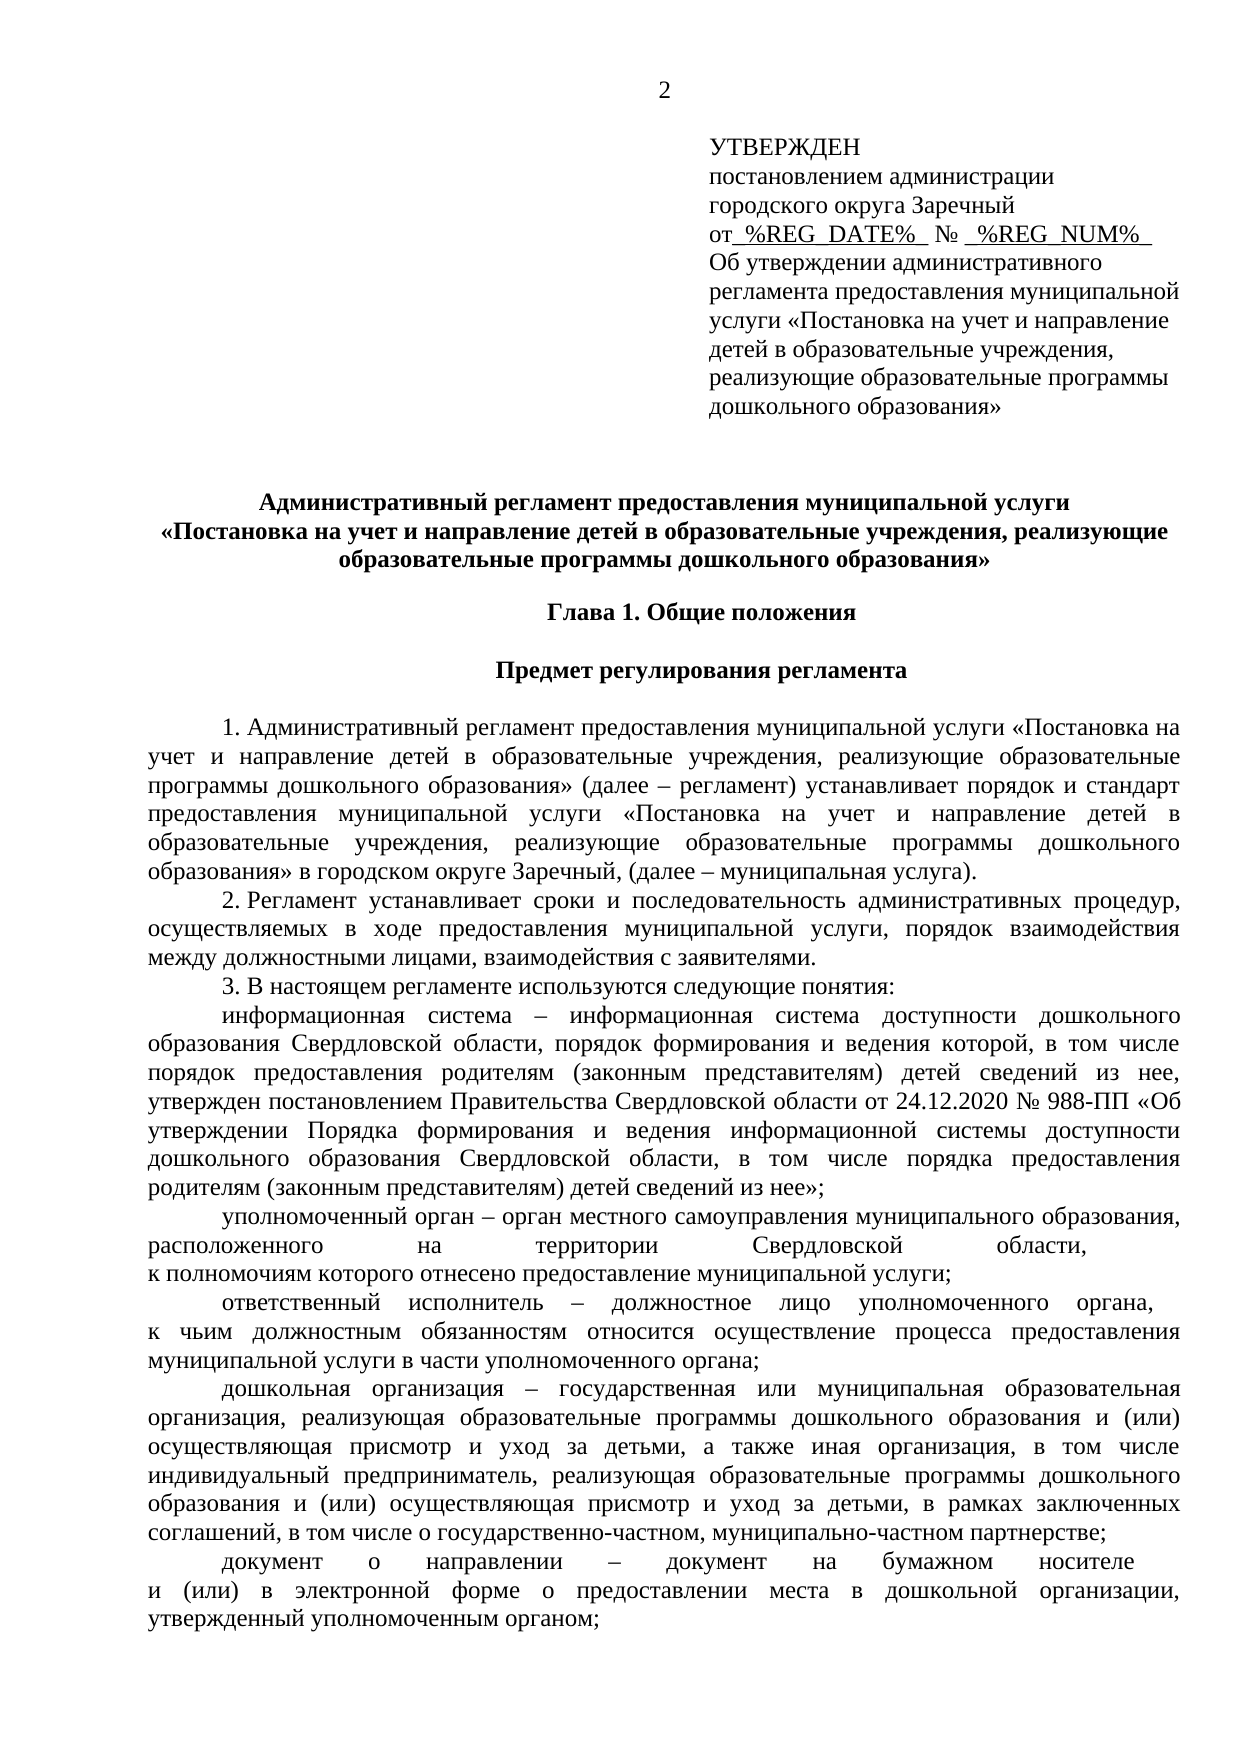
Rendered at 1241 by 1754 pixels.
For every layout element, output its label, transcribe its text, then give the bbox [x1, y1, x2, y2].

text 3. В настоящем регламенте используются следующие понятия: [148, 971, 1181, 1000]
title 1. Административный регламент предоставления муниципальной услуги «Постановка на учет и направление детей в образовательные учреждения, реализующие образовательные программы дошкольного образования» (далее – регламент) устанавливает порядок и стандарт предоставления муниципальной услуги «Постановка на учет и направление детей в образовательные учреждения, реализующие образовательные программы дошкольного образования» в городском округе Заречный, (далее – муниципальная услуга). [148, 712, 1181, 885]
text городского округа Заречный [709, 190, 1181, 219]
text Об утверждении административного регламента предоставления муниципальной услуги «Постановка на учет и направление детей в образовательные учреждения, реализующие образовательные программы дошкольного образования» [709, 247, 1181, 420]
text Глава 1. Общие положения [148, 597, 1240, 626]
text от_%REG_DATE%_ № _%REG_NUM%_ [709, 219, 1181, 247]
text информационная система – информационная система доступности дошкольного образования Свердловской области, порядок формирования и ведения которой, в том числе порядок предоставления родителям (законным представителям) детей сведений из нее, утвержден постановлением Правительства Свердловской области от 24.12.2020 № 988-ПП «Об утверждении Порядка формирования и ведения информационной системы доступности дошкольного образования Свердловской области, в том числе порядка предоставления родителям (законным представителям) детей сведений из нее»; [148, 1000, 1181, 1201]
text дошкольная организация – государственная или муниципальная образовательная организация, реализующая образовательные программы дошкольного образования и (или) осуществляющая присмотр и уход за детьми, а также иная организация, в том числе индивидуальный предприниматель, реализующая образовательные программы дошкольного образования и (или) осуществляющая присмотр и уход за детьми, в рамках заключенных соглашений, в том числе о государственно-частном, муниципально-частном партнерстве; [148, 1373, 1181, 1546]
text уполномоченный орган – орган местного самоуправления муниципального образования, расположенного на территории Свердловской области, к полномочиям которого отнесено предоставление муниципальной услуги; [148, 1201, 1181, 1287]
text ответственный исполнитель – должностное лицо уполномоченного органа, к чьим должностным обязанностям относится осуществление процесса предоставления муниципальной услуги в части уполномоченного органа; [148, 1287, 1181, 1373]
text постановлением администрации [709, 161, 1181, 190]
title «Постановка на учет и направление детей в образовательные учреждения, реализующие образовательные программы дошкольного образования» [148, 516, 1181, 597]
text 2. Регламент устанавливает сроки и последовательность административных процедур, осуществляемых в ходе предоставления муниципальной услуги, порядок взаимодействия между должностными лицами, взаимодействия с заявителями. [148, 885, 1181, 971]
title Административный регламент предоставления муниципальной услуги [148, 487, 1181, 516]
text УТВЕРЖДЕН [148, 132, 1181, 161]
text документ о направлении – документ на бумажном носителе и (или) в электронной форме о предоставлении места в дошкольной организации, утвержденный уполномоченным органом; [148, 1546, 1181, 1632]
text Предмет регулирования регламента [148, 655, 1240, 683]
